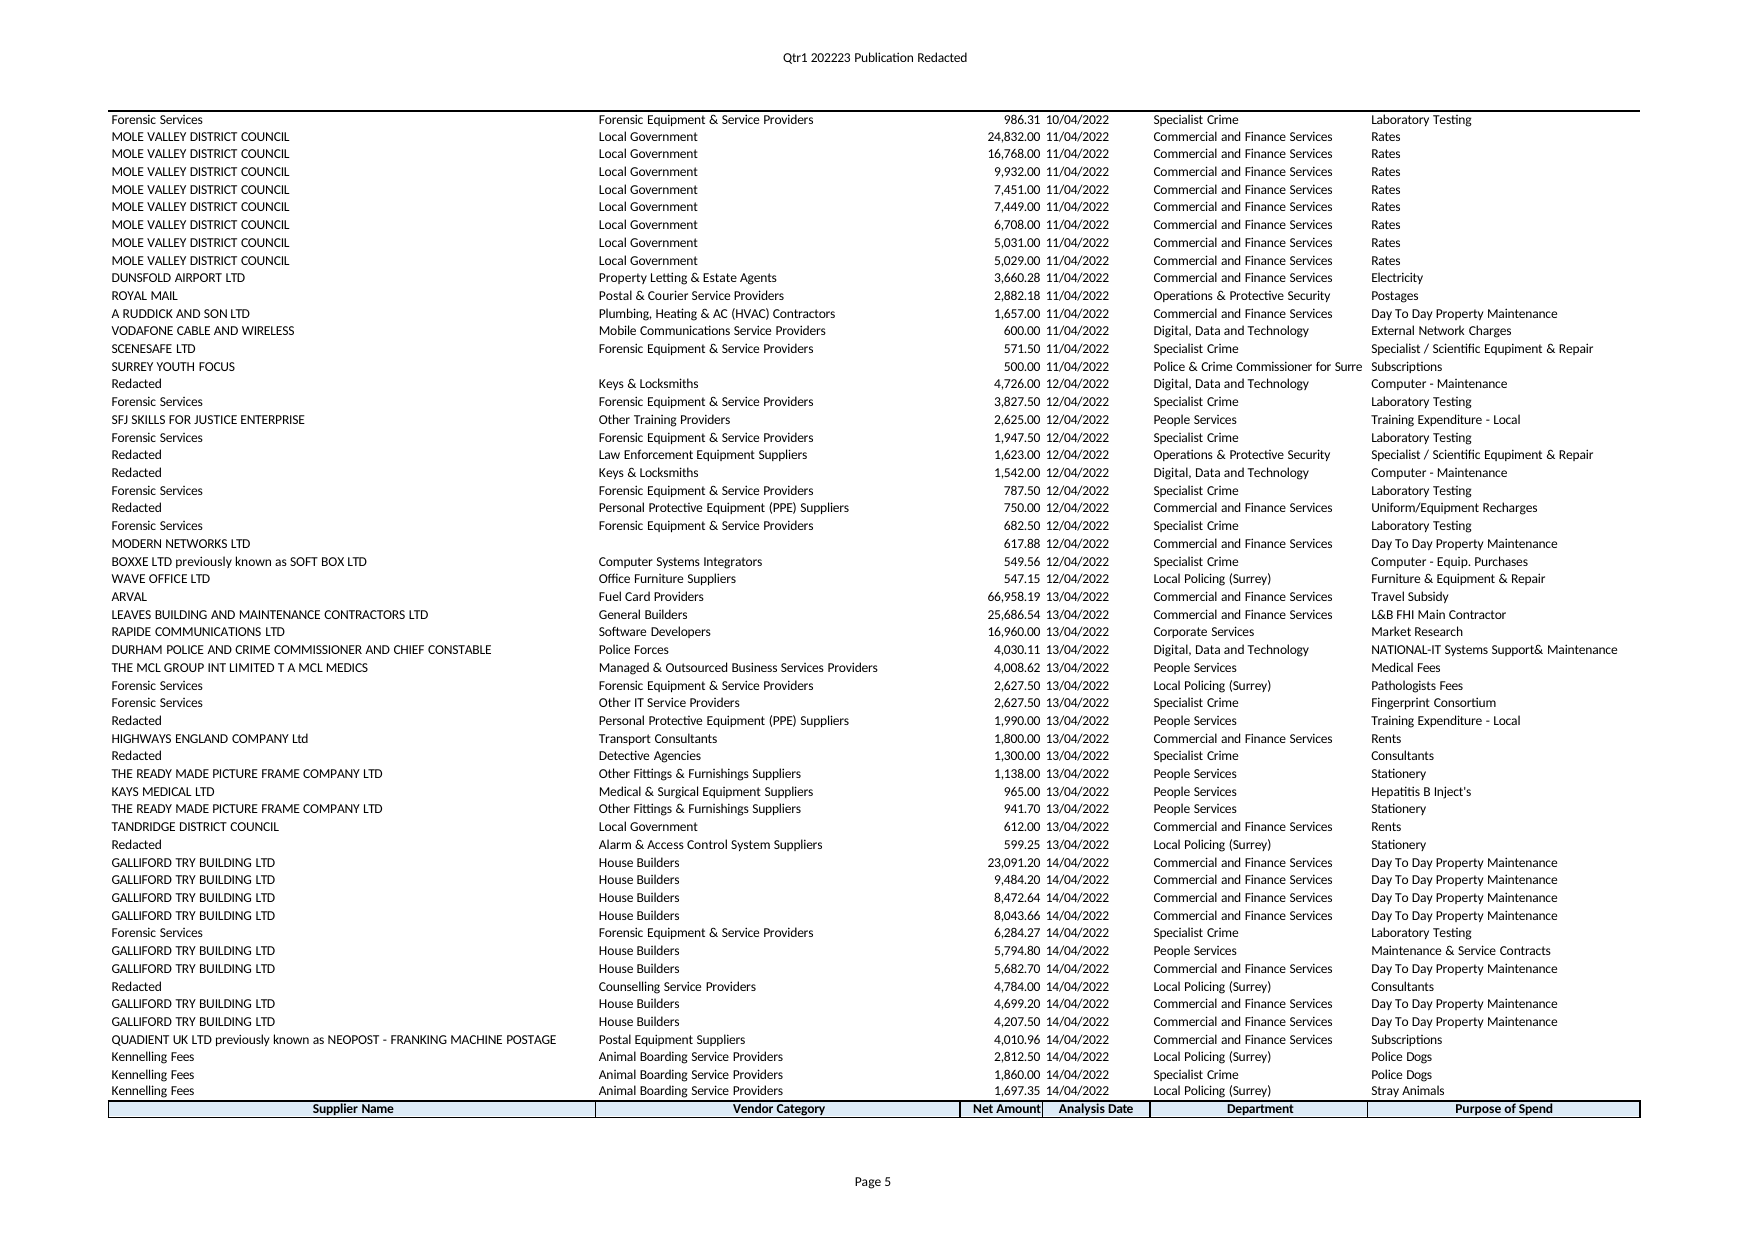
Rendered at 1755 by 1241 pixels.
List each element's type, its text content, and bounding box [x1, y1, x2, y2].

table_cell 13/04/2022 [1043, 660, 1150, 677]
table_cell Forensic Services [108, 518, 596, 536]
table_cell 12/04/2022 [1043, 554, 1150, 571]
table_cell GALLIFORD TRY BUILDING LTD [108, 961, 596, 978]
table_cell 12/04/2022 [1043, 376, 1150, 394]
table_cell People Services [1150, 943, 1368, 961]
table_cell Rates [1368, 182, 1640, 199]
table_cell Local Policing (Surrey) [1150, 837, 1368, 854]
table_cell Digital, Data and Technology [1150, 323, 1368, 341]
table_cell GALLIFORD TRY BUILDING LTD [108, 872, 596, 890]
table_cell Medical Fees [1368, 660, 1640, 677]
table_cell Digital, Data and Technology [1150, 465, 1368, 483]
table_cell Pathologists Fees [1368, 678, 1640, 695]
table_cell 682.50 [960, 518, 1042, 536]
table_cell 14/04/2022 [1043, 1049, 1150, 1067]
table_cell 547.15 [960, 571, 1042, 589]
table_cell Rents [1368, 819, 1640, 837]
table_cell 11/04/2022 [1043, 306, 1150, 323]
table_cell Day To Day Property Maintenance [1368, 306, 1640, 323]
table_cell 11/04/2022 [1043, 182, 1150, 199]
table_cell Animal Boarding Service Providers [596, 1085, 960, 1100]
table_cell 3,660.28 [960, 270, 1042, 288]
table_cell 4,699.20 [960, 996, 1042, 1014]
table_cell 1,300.00 [960, 748, 1042, 766]
table_cell Local Government [596, 253, 960, 270]
table_cell 6,708.00 [960, 217, 1042, 235]
table_cell Kennelling Fees [108, 1067, 596, 1085]
table_cell 9,932.00 [960, 164, 1042, 182]
table_cell Forensic Equipment & Service Providers [596, 518, 960, 536]
table_cell BOXXE LTD previously known as SOFT BOX LTD [108, 554, 596, 571]
table_cell 965.00 [960, 784, 1042, 801]
table_header Vendor Category [596, 1102, 959, 1116]
table_cell 14/04/2022 [1043, 890, 1150, 908]
table_cell Stationery [1368, 801, 1640, 819]
table_cell Specialist Crime [1150, 341, 1368, 359]
table_cell Commercial and Finance Services [1150, 235, 1368, 252]
table_cell Stray Animals [1368, 1085, 1640, 1100]
table_cell 12/04/2022 [1043, 536, 1150, 553]
table_cell 8,472.64 [960, 890, 1042, 908]
table_cell Day To Day Property Maintenance [1368, 908, 1640, 925]
table_cell Local Policing (Surrey) [1150, 1049, 1368, 1067]
table_cell Specialist / Scientific Equpiment & Repair [1368, 341, 1640, 359]
table_cell Postal & Courier Service Providers [596, 288, 960, 306]
table_cell Training Expenditure - Local [1368, 713, 1640, 731]
table_cell 11/04/2022 [1043, 129, 1150, 146]
table_cell Commercial and Finance Services [1150, 164, 1368, 182]
table_cell 7,449.00 [960, 199, 1042, 217]
table_cell 12/04/2022 [1043, 571, 1150, 589]
table_cell Counselling Service Providers [596, 979, 960, 996]
table_cell 617.88 [960, 536, 1042, 553]
table_cell Redacted [108, 500, 596, 518]
table_cell 787.50 [960, 483, 1042, 500]
table_cell Office Furniture Suppliers [596, 571, 960, 589]
table_cell Hepatitis B Inject's [1368, 784, 1640, 801]
table_cell Other IT Service Providers [596, 695, 960, 713]
table_cell Subscriptions [1368, 1032, 1640, 1049]
table_cell RAPIDE COMMUNICATIONS LTD [108, 624, 596, 642]
table_cell Forensic Equipment & Service Providers [596, 430, 960, 447]
table_cell Keys & Locksmiths [596, 465, 960, 483]
table_cell Training Expenditure - Local [1368, 412, 1640, 429]
table_cell Local Policing (Surrey) [1150, 571, 1368, 589]
table_cell Fuel Card Providers [596, 589, 960, 607]
table_cell 1,990.00 [960, 713, 1042, 731]
table_cell Forensic Services [108, 112, 596, 128]
table_cell House Builders [596, 872, 960, 890]
table_cell Commercial and Finance Services [1150, 253, 1368, 270]
table_cell Local Government [596, 182, 960, 199]
table_cell 1,697.35 [960, 1085, 1042, 1100]
table_cell 4,030.11 [960, 642, 1042, 660]
table_cell Stationery [1368, 837, 1640, 854]
table_cell 1,657.00 [960, 306, 1042, 323]
table_cell Redacted [108, 748, 596, 766]
table_cell Computer - Maintenance [1368, 465, 1640, 483]
table_cell MOLE VALLEY DISTRICT COUNCIL [108, 164, 596, 182]
table_cell 12/04/2022 [1043, 430, 1150, 447]
table_cell Plumbing, Heating & AC (HVAC) Contractors [596, 306, 960, 323]
table_cell GALLIFORD TRY BUILDING LTD [108, 943, 596, 961]
table_cell Computer Systems Integrators [596, 554, 960, 571]
table_cell Commercial and Finance Services [1150, 996, 1368, 1014]
table_cell People Services [1150, 713, 1368, 731]
table_cell 13/04/2022 [1043, 801, 1150, 819]
table_cell Redacted [108, 979, 596, 996]
table_cell Forensic Services [108, 925, 596, 943]
table_cell Other Fittings & Furnishings Suppliers [596, 766, 960, 784]
table_cell 10/04/2022 [1043, 112, 1150, 128]
table_cell Commercial and Finance Services [1150, 146, 1368, 164]
table_cell Postal Equipment Suppliers [596, 1032, 960, 1049]
table_cell 66,958.19 [960, 589, 1042, 607]
table_cell 549.56 [960, 554, 1042, 571]
table_cell Local Government [596, 235, 960, 252]
table_cell GALLIFORD TRY BUILDING LTD [108, 855, 596, 872]
table_cell 12/04/2022 [1043, 483, 1150, 500]
table_cell Day To Day Property Maintenance [1368, 855, 1640, 872]
table_cell Local Government [596, 164, 960, 182]
table_cell Law Enforcement Equipment Suppliers [596, 447, 960, 465]
table_cell 13/04/2022 [1043, 766, 1150, 784]
table_cell 4,784.00 [960, 979, 1042, 996]
table_cell 1,138.00 [960, 766, 1042, 784]
table_cell 11/04/2022 [1043, 341, 1150, 359]
table_cell Commercial and Finance Services [1150, 199, 1368, 217]
table_cell Commercial and Finance Services [1150, 731, 1368, 748]
table_cell 11/04/2022 [1043, 288, 1150, 306]
table_cell Digital, Data and Technology [1150, 642, 1368, 660]
table_cell 14/04/2022 [1043, 996, 1150, 1014]
table_cell Redacted [108, 837, 596, 854]
table_cell Detective Agencies [596, 748, 960, 766]
table_cell SURREY YOUTH FOCUS [108, 359, 596, 376]
table_cell Specialist Crime [1150, 112, 1368, 128]
table_header Purpose of Spend [1368, 1102, 1639, 1116]
table_cell 2,627.50 [960, 678, 1042, 695]
table_cell Animal Boarding Service Providers [596, 1067, 960, 1085]
table_cell Commercial and Finance Services [1150, 536, 1368, 553]
table_cell 14/04/2022 [1043, 1032, 1150, 1049]
table_cell Day To Day Property Maintenance [1368, 872, 1640, 890]
table_cell Commercial and Finance Services [1150, 1014, 1368, 1032]
table_cell 7,451.00 [960, 182, 1042, 199]
table_cell 14/04/2022 [1043, 1067, 1150, 1085]
table_cell 2,882.18 [960, 288, 1042, 306]
table_cell Postages [1368, 288, 1640, 306]
table_cell Rates [1368, 199, 1640, 217]
table_cell House Builders [596, 961, 960, 978]
table_cell Rates [1368, 129, 1640, 146]
table_cell 11/04/2022 [1043, 253, 1150, 270]
table_cell Specialist / Scientific Equpiment & Repair [1368, 447, 1640, 465]
table_cell Local Policing (Surrey) [1150, 979, 1368, 996]
table_cell 5,031.00 [960, 235, 1042, 252]
table_cell People Services [1150, 784, 1368, 801]
table_cell 8,043.66 [960, 908, 1042, 925]
table_cell Stationery [1368, 766, 1640, 784]
table_cell Operations & Protective Security [1150, 288, 1368, 306]
table_cell Computer - Equip. Purchases [1368, 554, 1640, 571]
table_cell 571.50 [960, 341, 1042, 359]
table_cell Local Government [596, 129, 960, 146]
table_header Analysis Date [1043, 1102, 1149, 1116]
table_cell 941.70 [960, 801, 1042, 819]
table_cell Forensic Equipment & Service Providers [596, 925, 960, 943]
table_cell Commercial and Finance Services [1150, 1032, 1368, 1049]
table_cell 13/04/2022 [1043, 784, 1150, 801]
table_cell Animal Boarding Service Providers [596, 1049, 960, 1067]
table_cell General Builders [596, 607, 960, 624]
table_cell 1,623.00 [960, 447, 1042, 465]
table_cell Kennelling Fees [108, 1085, 596, 1100]
table_cell 6,284.27 [960, 925, 1042, 943]
table_cell Computer - Maintenance [1368, 376, 1640, 394]
table_cell Police Forces [596, 642, 960, 660]
table_cell Furniture & Equipment & Repair [1368, 571, 1640, 589]
table_cell House Builders [596, 908, 960, 925]
table_cell Laboratory Testing [1368, 112, 1640, 128]
table_cell Commercial and Finance Services [1150, 908, 1368, 925]
table_cell 13/04/2022 [1043, 837, 1150, 854]
table_cell Medical & Surgical Equipment Suppliers [596, 784, 960, 801]
table_cell Commercial and Finance Services [1150, 607, 1368, 624]
table_cell 13/04/2022 [1043, 678, 1150, 695]
table_cell 13/04/2022 [1043, 624, 1150, 642]
table_cell 500.00 [960, 359, 1042, 376]
table_cell Commercial and Finance Services [1150, 890, 1368, 908]
table_cell Specialist Crime [1150, 430, 1368, 447]
table_cell A RUDDICK AND SON LTD [108, 306, 596, 323]
table_cell Uniform/Equipment Recharges [1368, 500, 1640, 518]
table_cell Laboratory Testing [1368, 430, 1640, 447]
table_cell 13/04/2022 [1043, 695, 1150, 713]
table_cell 12/04/2022 [1043, 500, 1150, 518]
table_cell NATIONAL-IT Systems Support& Maintenance [1368, 642, 1640, 660]
table_cell 612.00 [960, 819, 1042, 837]
table_cell 1,542.00 [960, 465, 1042, 483]
table_cell MOLE VALLEY DISTRICT COUNCIL [108, 235, 596, 252]
table_cell House Builders [596, 890, 960, 908]
table_cell Laboratory Testing [1368, 518, 1640, 536]
table_cell 13/04/2022 [1043, 589, 1150, 607]
table_cell 14/04/2022 [1043, 943, 1150, 961]
table_cell Specialist Crime [1150, 554, 1368, 571]
table_header Net Amount [961, 1102, 1042, 1116]
table_cell Travel Subsidy [1368, 589, 1640, 607]
table_cell 13/04/2022 [1043, 713, 1150, 731]
table_cell VODAFONE CABLE AND WIRELESS [108, 323, 596, 341]
table_cell HIGHWAYS ENGLAND COMPANY Ltd [108, 731, 596, 748]
table_cell 3,827.50 [960, 394, 1042, 412]
table_cell 12/04/2022 [1043, 518, 1150, 536]
table_cell GALLIFORD TRY BUILDING LTD [108, 890, 596, 908]
table_cell Rates [1368, 164, 1640, 182]
table_cell 1,800.00 [960, 731, 1042, 748]
table_cell Consultants [1368, 979, 1640, 996]
table_cell 14/04/2022 [1043, 855, 1150, 872]
table_cell Commercial and Finance Services [1150, 182, 1368, 199]
table_cell GALLIFORD TRY BUILDING LTD [108, 996, 596, 1014]
table_cell MOLE VALLEY DISTRICT COUNCIL [108, 199, 596, 217]
table_cell Mobile Communications Service Providers [596, 323, 960, 341]
table_cell Software Developers [596, 624, 960, 642]
table_cell L&B FHI Main Contractor [1368, 607, 1640, 624]
table_cell Personal Protective Equipment (PPE) Suppliers [596, 713, 960, 731]
table_cell KAYS MEDICAL LTD [108, 784, 596, 801]
table_cell 13/04/2022 [1043, 819, 1150, 837]
table_cell Forensic Equipment & Service Providers [596, 483, 960, 500]
table_cell 4,008.62 [960, 660, 1042, 677]
table_cell 12/04/2022 [1043, 465, 1150, 483]
table_cell Commercial and Finance Services [1150, 500, 1368, 518]
table_cell Alarm & Access Control System Suppliers [596, 837, 960, 854]
table_cell Forensic Services [108, 430, 596, 447]
table_cell WAVE OFFICE LTD [108, 571, 596, 589]
table_cell Rents [1368, 731, 1640, 748]
table_cell Kennelling Fees [108, 1049, 596, 1067]
table_cell Commercial and Finance Services [1150, 306, 1368, 323]
table_cell 14/04/2022 [1043, 979, 1150, 996]
table_cell THE READY MADE PICTURE FRAME COMPANY LTD [108, 766, 596, 784]
table_cell SCENESAFE LTD [108, 341, 596, 359]
table_cell GALLIFORD TRY BUILDING LTD [108, 1014, 596, 1032]
table_header Department [1151, 1102, 1367, 1116]
table_cell Day To Day Property Maintenance [1368, 961, 1640, 978]
table_cell Specialist Crime [1150, 748, 1368, 766]
table_cell 23,091.20 [960, 855, 1042, 872]
table_cell Corporate Services [1150, 624, 1368, 642]
table_cell Specialist Crime [1150, 925, 1368, 943]
table_cell MOLE VALLEY DISTRICT COUNCIL [108, 217, 596, 235]
table_cell 14/04/2022 [1043, 1085, 1150, 1100]
table_cell Specialist Crime [1150, 1067, 1368, 1085]
table_cell MOLE VALLEY DISTRICT COUNCIL [108, 129, 596, 146]
table_cell Consultants [1368, 748, 1640, 766]
table_cell Rates [1368, 146, 1640, 164]
table_cell 599.25 [960, 837, 1042, 854]
table_cell Local Government [596, 819, 960, 837]
table_cell 600.00 [960, 323, 1042, 341]
table_cell 12/04/2022 [1043, 394, 1150, 412]
table_cell Local Policing (Surrey) [1150, 1085, 1368, 1100]
table_cell Laboratory Testing [1368, 394, 1640, 412]
table_cell People Services [1150, 660, 1368, 677]
table_cell Forensic Equipment & Service Providers [596, 678, 960, 695]
table_cell Police Dogs [1368, 1049, 1640, 1067]
table_cell Fingerprint Consortium [1368, 695, 1640, 713]
table_cell 12/04/2022 [1043, 447, 1150, 465]
table_cell Maintenance & Service Contracts [1368, 943, 1640, 961]
table_cell Rates [1368, 217, 1640, 235]
table_cell 16,960.00 [960, 624, 1042, 642]
table_cell 13/04/2022 [1043, 607, 1150, 624]
table_cell SFJ SKILLS FOR JUSTICE ENTERPRISE [108, 412, 596, 429]
table_cell Redacted [108, 447, 596, 465]
table_cell Commercial and Finance Services [1150, 217, 1368, 235]
table_cell Rates [1368, 235, 1640, 252]
table_cell THE MCL GROUP INT LIMITED T A MCL MEDICS [108, 660, 596, 677]
table_cell 11/04/2022 [1043, 235, 1150, 252]
table_cell Specialist Crime [1150, 518, 1368, 536]
table_cell 5,682.70 [960, 961, 1042, 978]
table_cell Police & Crime Commissioner for Surre [1150, 359, 1368, 376]
table_cell Redacted [108, 376, 596, 394]
table_cell 12/04/2022 [1043, 412, 1150, 429]
table_cell 2,812.50 [960, 1049, 1042, 1067]
table_cell MOLE VALLEY DISTRICT COUNCIL [108, 182, 596, 199]
table_cell 986.31 [960, 112, 1042, 128]
table_cell 16,768.00 [960, 146, 1042, 164]
table_cell Transport Consultants [596, 731, 960, 748]
table_cell Forensic Services [108, 695, 596, 713]
table_cell [596, 359, 960, 376]
table_cell Other Training Providers [596, 412, 960, 429]
table_cell Local Policing (Surrey) [1150, 678, 1368, 695]
table_cell 11/04/2022 [1043, 164, 1150, 182]
table_cell Commercial and Finance Services [1150, 589, 1368, 607]
table_cell THE READY MADE PICTURE FRAME COMPANY LTD [108, 801, 596, 819]
table_cell 11/04/2022 [1043, 359, 1150, 376]
table_cell 2,627.50 [960, 695, 1042, 713]
table_cell 4,207.50 [960, 1014, 1042, 1032]
table_cell Specialist Crime [1150, 483, 1368, 500]
table_cell 9,484.20 [960, 872, 1042, 890]
table_cell ARVAL [108, 589, 596, 607]
table_cell 11/04/2022 [1043, 146, 1150, 164]
table_cell House Builders [596, 1014, 960, 1032]
table_cell ROYAL MAIL [108, 288, 596, 306]
table_cell Personal Protective Equipment (PPE) Suppliers [596, 500, 960, 518]
table_cell TANDRIDGE DISTRICT COUNCIL [108, 819, 596, 837]
table_cell Commercial and Finance Services [1150, 129, 1368, 146]
table_cell Laboratory Testing [1368, 483, 1640, 500]
table_cell People Services [1150, 801, 1368, 819]
table_cell Commercial and Finance Services [1150, 819, 1368, 837]
table_cell Operations & Protective Security [1150, 447, 1368, 465]
table_cell Rates [1368, 253, 1640, 270]
table_cell Local Government [596, 146, 960, 164]
table_cell Day To Day Property Maintenance [1368, 890, 1640, 908]
table_cell 11/04/2022 [1043, 323, 1150, 341]
table_cell House Builders [596, 943, 960, 961]
table_cell Day To Day Property Maintenance [1368, 1014, 1640, 1032]
table_cell 13/04/2022 [1043, 731, 1150, 748]
table_cell Electricity [1368, 270, 1640, 288]
table_cell Commercial and Finance Services [1150, 872, 1368, 890]
table_cell 13/04/2022 [1043, 748, 1150, 766]
table_cell Redacted [108, 713, 596, 731]
table_cell DURHAM POLICE AND CRIME COMMISSIONER AND CHIEF CONSTABLE [108, 642, 596, 660]
table_cell 5,029.00 [960, 253, 1042, 270]
table_cell Forensic Services [108, 678, 596, 695]
table_cell Local Government [596, 199, 960, 217]
table_cell [596, 536, 960, 553]
table_cell Digital, Data and Technology [1150, 376, 1368, 394]
table_cell Market Research [1368, 624, 1640, 642]
table_cell Subscriptions [1368, 359, 1640, 376]
table_cell Police Dogs [1368, 1067, 1640, 1085]
table_cell House Builders [596, 855, 960, 872]
table_cell 2,625.00 [960, 412, 1042, 429]
table_cell 25,686.54 [960, 607, 1042, 624]
table_cell Commercial and Finance Services [1150, 855, 1368, 872]
table_cell Day To Day Property Maintenance [1368, 536, 1640, 553]
table_cell 24,832.00 [960, 129, 1042, 146]
table_cell LEAVES BUILDING AND MAINTENANCE CONTRACTORS LTD [108, 607, 596, 624]
table_cell Other Fittings & Furnishings Suppliers [596, 801, 960, 819]
table_cell Commercial and Finance Services [1150, 961, 1368, 978]
table_cell Forensic Services [108, 394, 596, 412]
table_cell 11/04/2022 [1043, 270, 1150, 288]
table_cell Forensic Equipment & Service Providers [596, 394, 960, 412]
table_cell 14/04/2022 [1043, 908, 1150, 925]
table_cell Local Government [596, 217, 960, 235]
table_cell 1,860.00 [960, 1067, 1042, 1085]
table_cell 11/04/2022 [1043, 217, 1150, 235]
table_cell Specialist Crime [1150, 394, 1368, 412]
table_cell External Network Charges [1368, 323, 1640, 341]
table_cell GALLIFORD TRY BUILDING LTD [108, 908, 596, 925]
table_cell 4,726.00 [960, 376, 1042, 394]
table_cell DUNSFOLD AIRPORT LTD [108, 270, 596, 288]
table_cell MOLE VALLEY DISTRICT COUNCIL [108, 253, 596, 270]
table_cell House Builders [596, 996, 960, 1014]
table_cell Specialist Crime [1150, 695, 1368, 713]
table_cell Managed & Outsourced Business Services Providers [596, 660, 960, 677]
table_cell 4,010.96 [960, 1032, 1042, 1049]
table_cell Forensic Equipment & Service Providers [596, 112, 960, 128]
table_cell Laboratory Testing [1368, 925, 1640, 943]
table_cell People Services [1150, 412, 1368, 429]
table_cell Forensic Services [108, 483, 596, 500]
table_cell QUADIENT UK LTD previously known as NEOPOST - FRANKING MACHINE POSTAGE [108, 1032, 596, 1049]
table_header Supplier Name [109, 1102, 595, 1116]
table_cell 5,794.80 [960, 943, 1042, 961]
table_cell 14/04/2022 [1043, 1014, 1150, 1032]
table_cell 13/04/2022 [1043, 642, 1150, 660]
table_cell 750.00 [960, 500, 1042, 518]
table_cell 14/04/2022 [1043, 961, 1150, 978]
table_cell 14/04/2022 [1043, 872, 1150, 890]
table_cell Commercial and Finance Services [1150, 270, 1368, 288]
table_cell MOLE VALLEY DISTRICT COUNCIL [108, 146, 596, 164]
table_cell 1,947.50 [960, 430, 1042, 447]
table_cell Redacted [108, 465, 596, 483]
table_cell Keys & Locksmiths [596, 376, 960, 394]
table_cell Day To Day Property Maintenance [1368, 996, 1640, 1014]
table_cell MODERN NETWORKS LTD [108, 536, 596, 553]
table_cell Forensic Equipment & Service Providers [596, 341, 960, 359]
table_cell 14/04/2022 [1043, 925, 1150, 943]
table_cell 11/04/2022 [1043, 199, 1150, 217]
table_cell People Services [1150, 766, 1368, 784]
table_cell Property Letting & Estate Agents [596, 270, 960, 288]
